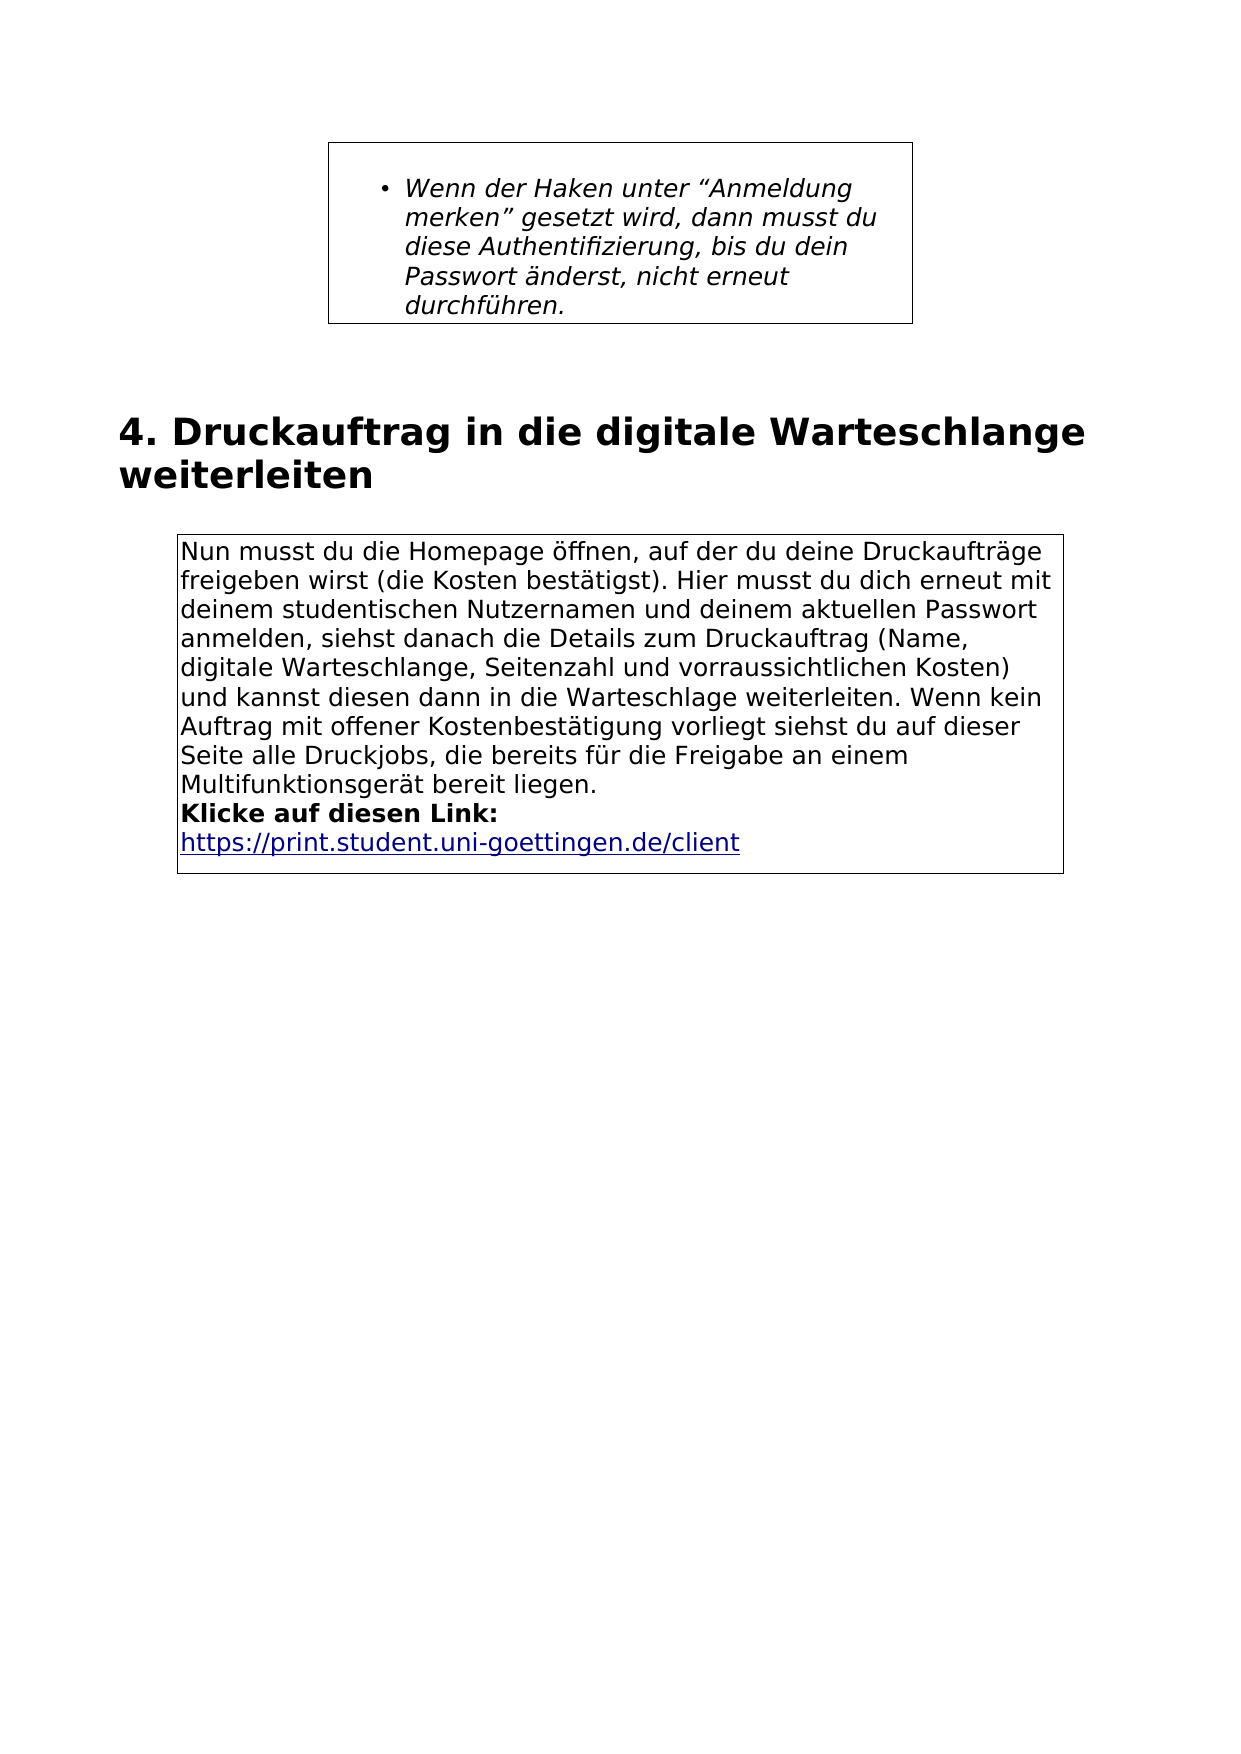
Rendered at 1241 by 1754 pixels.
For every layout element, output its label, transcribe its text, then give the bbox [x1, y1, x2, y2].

table_header Wenn der Haken unter “Anmeldung merken” gesetzt wird, dann musst du diese Authentifizierung, bis du dein Passwort änderst, nicht erneut durchführen. [329, 143, 912, 323]
subtitle 4. Druckauftrag in die digitale Warteschlange weiterleiten [118, 411, 1122, 498]
table_header Nun musst du die Homepage öffnen, auf der du deine Druckaufträge freigeben wirst (die Kosten bestätigst). Hier musst du dich erneut mit deinem studentischen Nutzernamen und deinem aktuellen Passwort anmelden, siehst danach die Details zum Druckauftrag (Name, digitale Warteschlange, Seitenzahl und vorraussichtlichen Kosten) und kannst diesen dann in die Warteschlage weiterleiten. Wenn kein Auftrag mit offener Kostenbestätigung vorliegt siehst du auf dieser Seite alle Druckjobs, die bereits für die Freigabe an einem Multifunktionsgerät bereit liegen. Klicke auf diesen Link: https://print.student.uni-goettingen.de/client [178, 535, 1063, 873]
